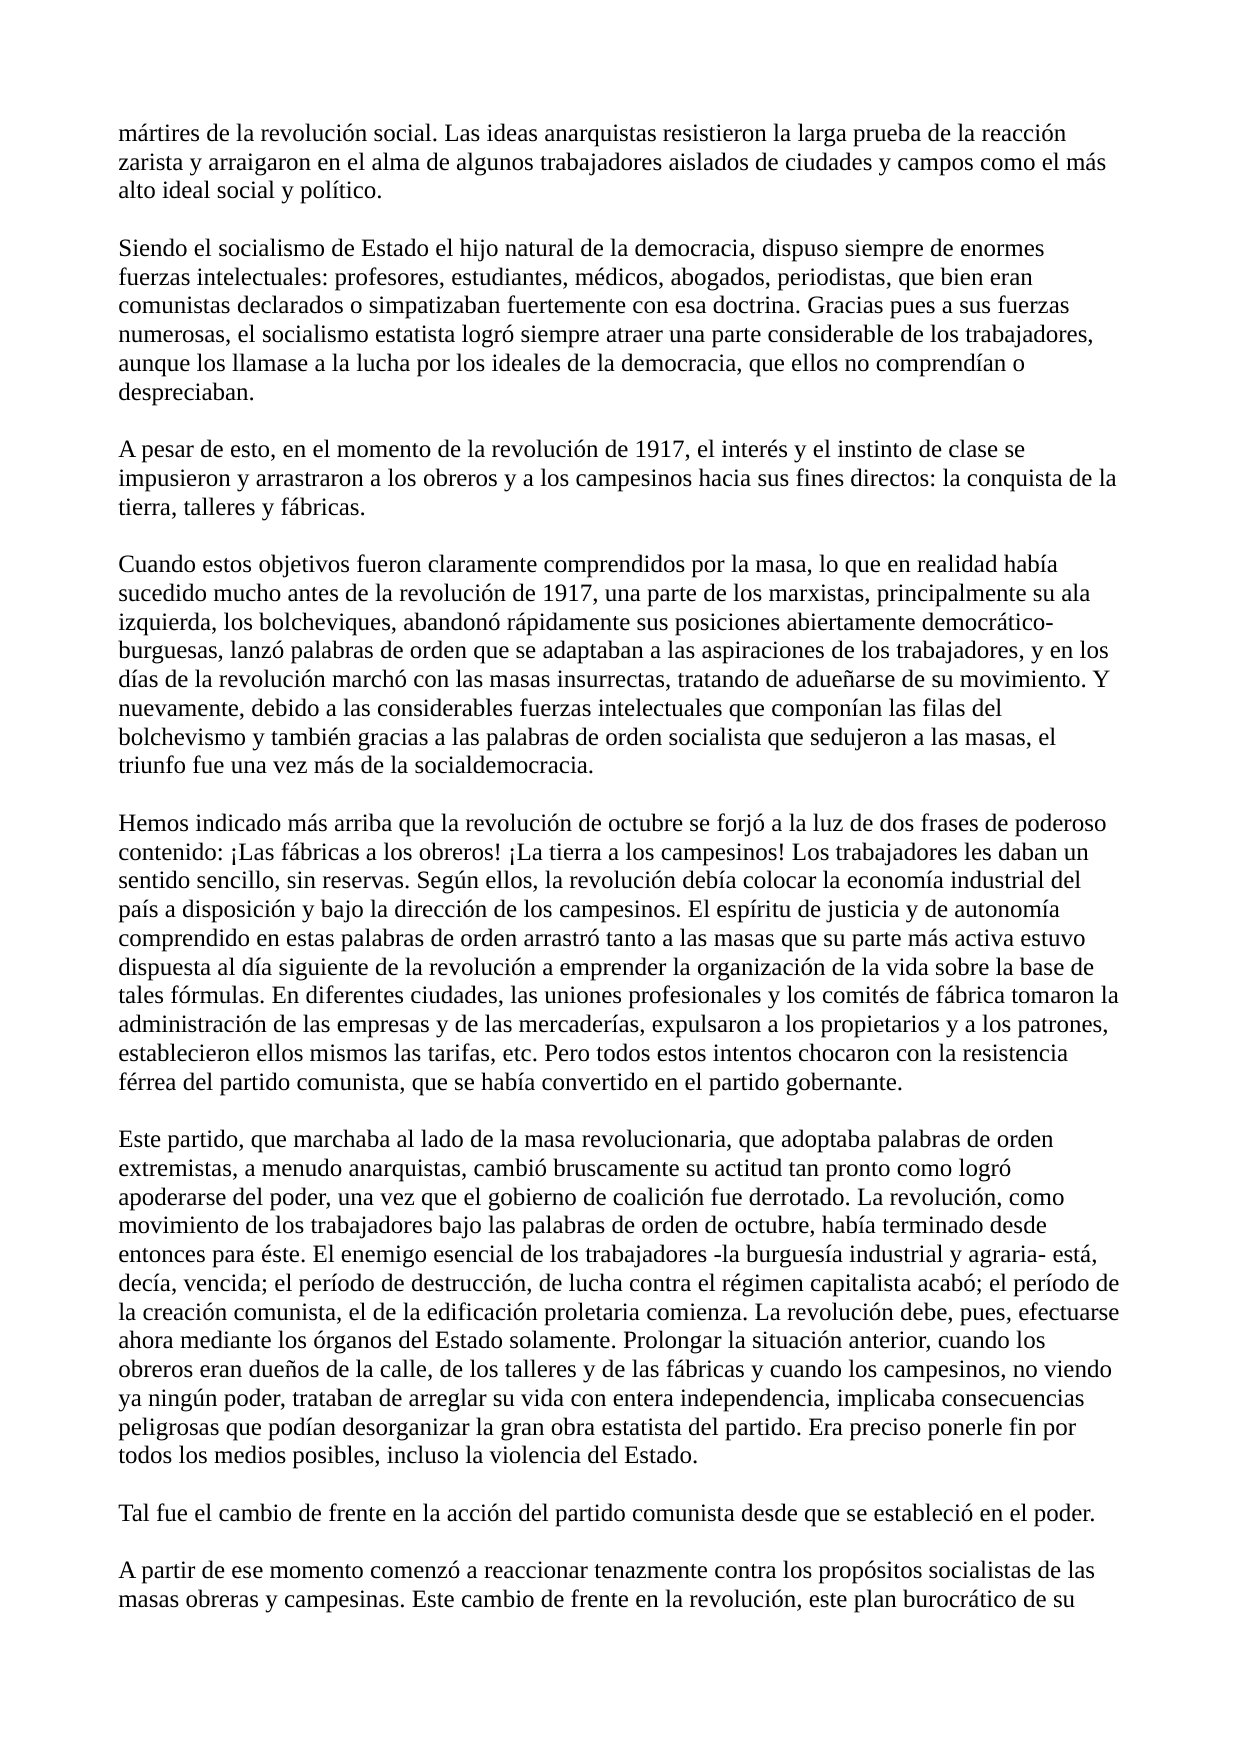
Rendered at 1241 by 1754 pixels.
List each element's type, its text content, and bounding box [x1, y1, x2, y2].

text Tal fue el cambio de frente en la acción del partido comunista desde que se estableció en el poder. [118, 1498, 1122, 1527]
text A partir de ese momento comenzó a reaccionar tenazmente contra los propósitos socialistas de las masas obreras y campesinas. Este cambio de frente en la revolución, este plan burocrático de su [118, 1556, 1122, 1613]
text mártires de la revolución social. Las ideas anarquistas resistieron la larga prueba de la reacción zarista y arraigaron en el alma de algunos trabajadores aislados de ciudades y campos como el más alto ideal social y político. [118, 118, 1122, 204]
text A pesar de esto, en el momento de la revolución de 1917, el interés y el instinto de clase se impusieron y arrastraron a los obreros y a los campesinos hacia sus fines directos: la conquista de la tierra, talleres y fábricas. [118, 434, 1122, 521]
text Cuando estos objetivos fueron claramente comprendidos por la masa, lo que en realidad había sucedido mucho antes de la revolución de 1917, una parte de los marxistas, principalmente su ala izquierda, los bolcheviques, abandonó rápidamente sus posiciones abiertamente democrático-burguesas, lanzó palabras de orden que se adaptaban a las aspiraciones de los trabajadores, y en los días de la revolución marchó con las masas insurrectas, tratando de adueñarse de su movimiento. Y nuevamente, debido a las considerables fuerzas intelectuales que componían las filas del bolchevismo y también gracias a las palabras de orden socialista que sedujeron a las masas, el triunfo fue una vez más de la socialdemocracia. [118, 549, 1122, 779]
text Hemos indicado más arriba que la revolución de octubre se forjó a la luz de dos frases de poderoso contenido: ¡Las fábricas a los obreros! ¡La tierra a los campesinos! Los trabajadores les daban un sentido sencillo, sin reservas. Según ellos, la revolución debía colocar la economía industrial del país a disposición y bajo la dirección de los campesinos. El espíritu de justicia y de autonomía comprendido en estas palabras de orden arrastró tanto a las masas que su parte más activa estuvo dispuesta al día siguiente de la revolución a emprender la organización de la vida sobre la base de tales fórmulas. En diferentes ciudades, las uniones profesionales y los comités de fábrica tomaron la administración de las empresas y de las mercaderías, expulsaron a los propietarios y a los patrones, establecieron ellos mismos las tarifas, etc. Pero todos estos intentos chocaron con la resistencia férrea del partido comunista, que se había convertido en el partido gobernante. [118, 808, 1122, 1096]
text Este partido, que marchaba al lado de la masa revolucionaria, que adoptaba palabras de orden extremistas, a menudo anarquistas, cambió bruscamente su actitud tan pronto como logró apoderarse del poder, una vez que el gobierno de coalición fue derrotado. La revolución, como movimiento de los trabajadores bajo las palabras de orden de octubre, había terminado desde entonces para éste. El enemigo esencial de los trabajadores -la burguesía industrial y agraria- está, decía, vencida; el período de destrucción, de lucha contra el régimen capitalista acabó; el período de la creación comunista, el de la edificación proletaria comienza. La revolución debe, pues, efectuarse ahora mediante los órganos del Estado solamente. Prolongar la situación anterior, cuando los obreros eran dueños de la calle, de los talleres y de las fábricas y cuando los campesinos, no viendo ya ningún poder, trataban de arreglar su vida con entera independencia, implicaba consecuencias peligrosas que podían desorganizar la gran obra estatista del partido. Era preciso ponerle fin por todos los medios posibles, incluso la violencia del Estado. [118, 1124, 1122, 1469]
text Siendo el socialismo de Estado el hijo natural de la democracia, dispuso siempre de enormes fuerzas intelectuales: profesores, estudiantes, médicos, abogados, periodistas, que bien eran comunistas declarados o simpatizaban fuertemente con esa doctrina. Gracias pues a sus fuerzas numerosas, el socialismo estatista logró siempre atraer una parte considerable de los trabajadores, aunque los llamase a la lucha por los ideales de la democracia, que ellos no comprendían o despreciaban. [118, 233, 1122, 406]
